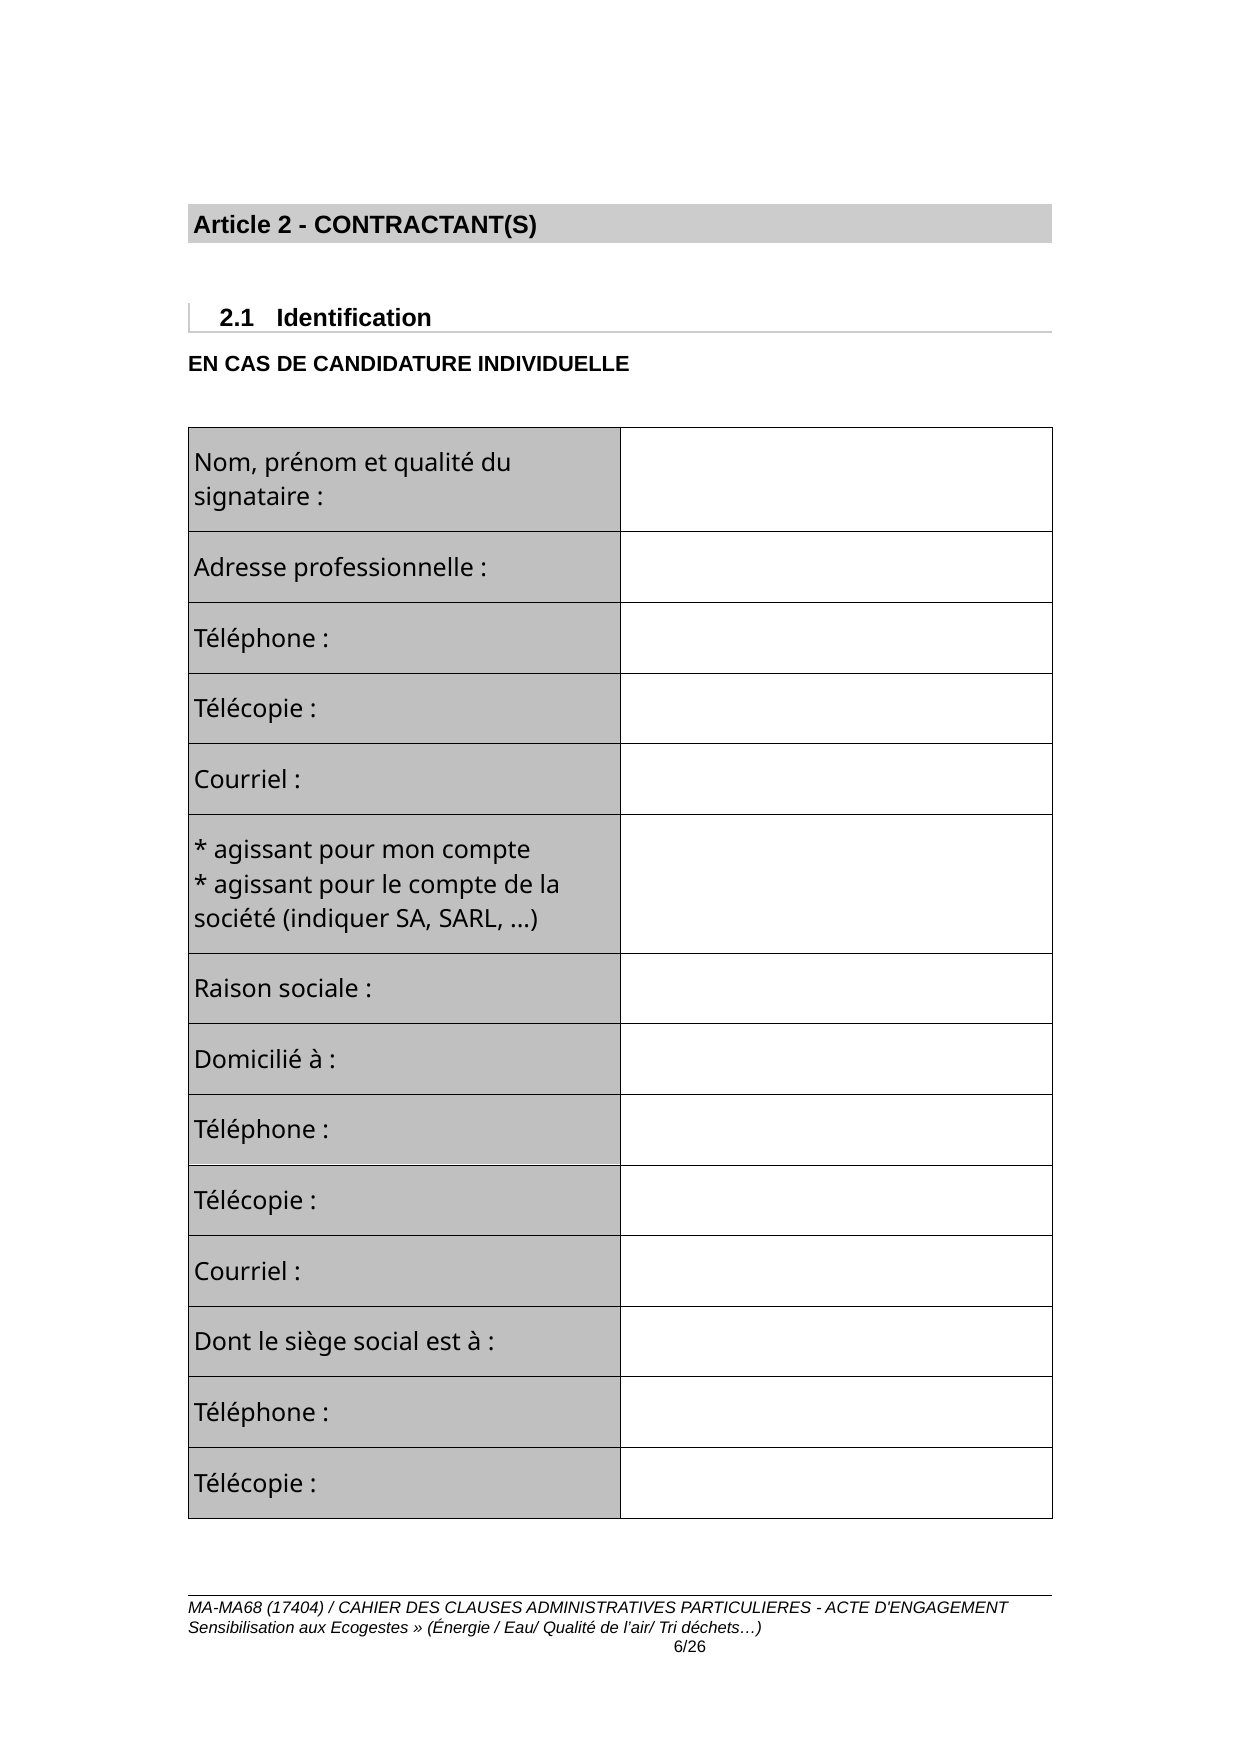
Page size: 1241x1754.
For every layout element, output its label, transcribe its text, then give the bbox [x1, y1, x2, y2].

table_cell [621, 603, 1052, 673]
table_cell Dont le siège social est à : [189, 1307, 620, 1376]
table_cell [621, 1166, 1052, 1235]
text EN CAS DE CANDIDATURE INDIVIDUELLE [188, 351, 1052, 376]
table_cell Télécopie : [189, 674, 620, 743]
table_cell [621, 1307, 1052, 1376]
table_cell Courriel : [189, 744, 620, 814]
table_cell Télécopie : [189, 1448, 620, 1518]
table_header Nom, prénom et qualité du signataire : [189, 428, 620, 531]
table_cell [621, 1095, 1052, 1164]
table_cell [621, 1236, 1052, 1306]
table_cell [621, 1377, 1052, 1447]
table_header [621, 428, 1052, 531]
table_cell [621, 1448, 1052, 1518]
subtitle Identification [188, 302, 1052, 331]
table_cell [621, 674, 1052, 743]
table_cell Télécopie : [189, 1166, 620, 1235]
table_cell Téléphone : [189, 1377, 620, 1447]
table_cell Téléphone : [189, 603, 620, 673]
table_cell * agissant pour mon compte * agissant pour le compte de la société (indiquer SA, SARL, ...) [189, 815, 620, 953]
table_cell Domicilié à : [189, 1024, 620, 1094]
table_cell [621, 744, 1052, 814]
table_cell Téléphone : [189, 1095, 620, 1164]
table_cell Raison sociale : [189, 954, 620, 1023]
table_cell Adresse professionnelle : [189, 532, 620, 602]
table_cell [621, 1024, 1052, 1094]
subtitle CONTRACTANT(S) [190, 207, 1050, 241]
table_cell [621, 532, 1052, 602]
table_cell [621, 815, 1052, 953]
table_cell [621, 954, 1052, 1023]
table_cell Courriel : [189, 1236, 620, 1306]
